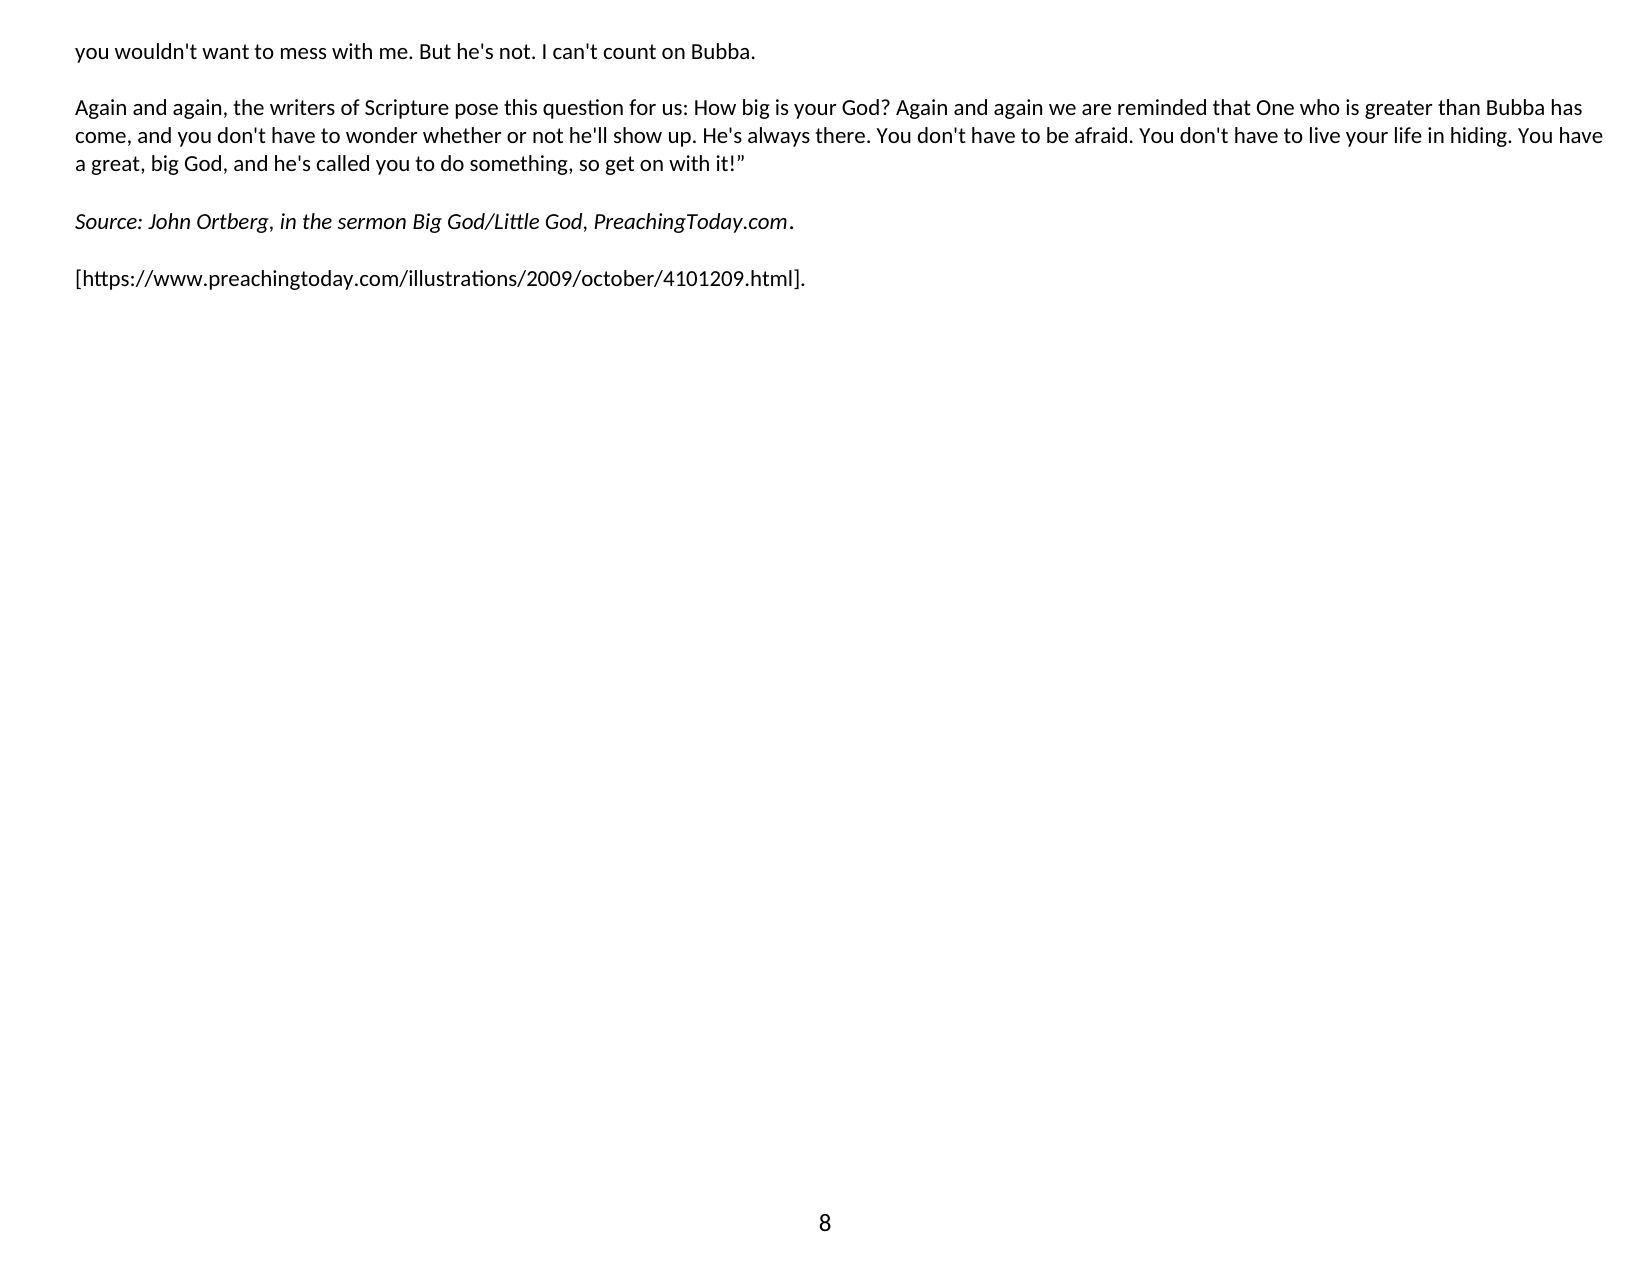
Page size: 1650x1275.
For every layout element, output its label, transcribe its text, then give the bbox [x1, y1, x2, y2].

text Again and again, the writers of Scripture pose this question for us: How big is your God? Again and again we are reminded that One who is greater than Bubba has come, and you don't have to wonder whether or not he'll show up. He's always there. You don't have to be afraid. You don't have to live your life in hiding. You have a great, big God, and he's called you to do something, so get on with it!” [75, 93, 1612, 178]
text you wouldn't want to mess with me. But he's not. I can't count on Bubba. [75, 37, 1612, 66]
text Source: John Ortberg, in the sermon Big God/Little God, PreachingToday.com. [75, 206, 1612, 236]
text [https://www.preachingtoday.com/illustrations/2009/october/4101209.html]. [75, 264, 1612, 292]
